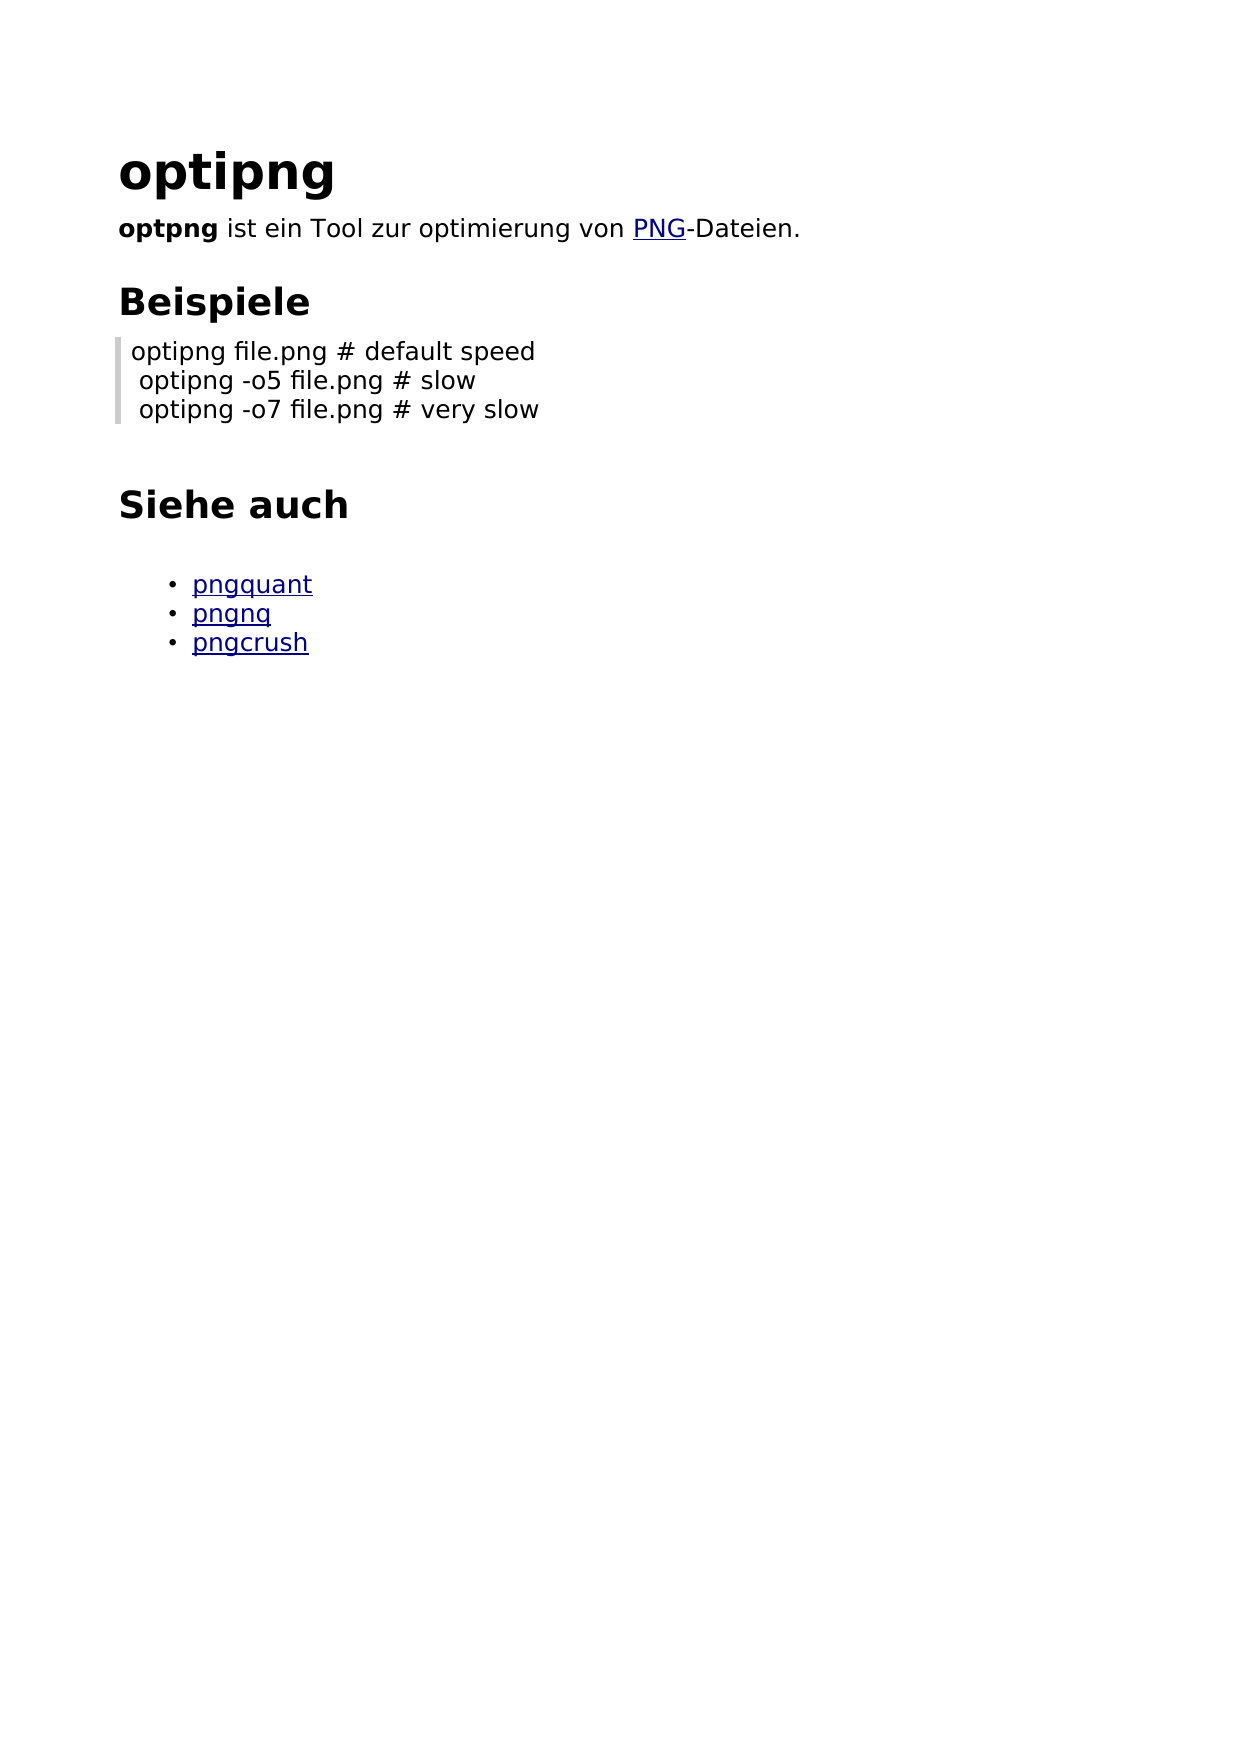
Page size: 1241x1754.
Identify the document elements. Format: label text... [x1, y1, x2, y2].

list pngquant [177, 570, 1122, 599]
subtitle Beispiele [118, 281, 1122, 324]
subtitle Siehe auch [118, 484, 1122, 528]
list pngnq [177, 599, 1122, 628]
table_header optipng file.png # default speed optipng -o5 file.png # slow optipng -o7 file.png # very slow [121, 337, 1122, 424]
list pngcrush [177, 628, 1122, 657]
subtitle optipng [118, 143, 1122, 201]
text optpng ist ein Tool zur optimierung von PNG-Dateien. [118, 214, 1122, 243]
